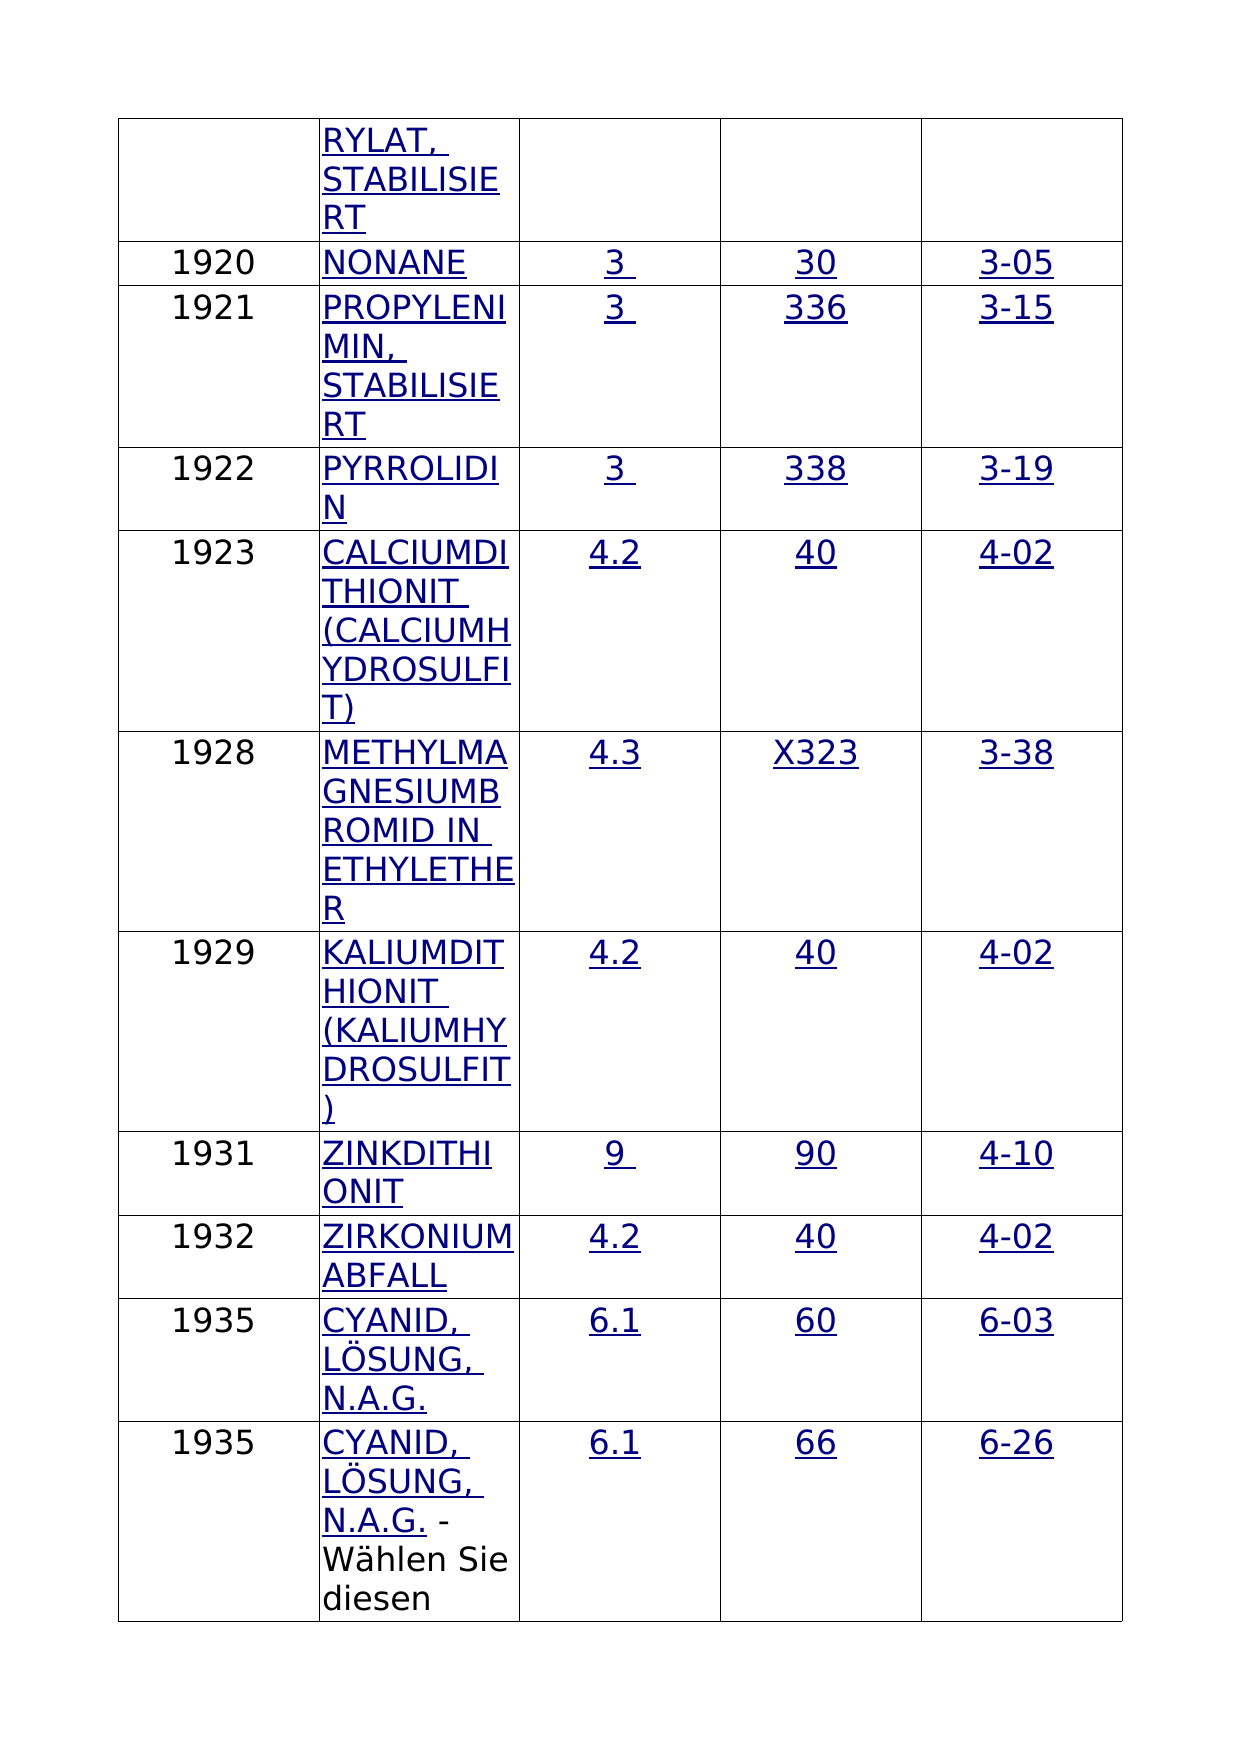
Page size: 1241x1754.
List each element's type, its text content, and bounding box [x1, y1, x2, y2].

table_cell ZINKDITHIONIT [320, 1132, 519, 1215]
table_cell CYANID, LÖSUNG, N.A.G. [320, 1299, 519, 1421]
table_cell [520, 119, 720, 241]
table_cell 3-15 [922, 286, 1122, 447]
table_cell 1921 [119, 286, 319, 447]
table_cell 6-26 [922, 1422, 1122, 1621]
table_cell 1929 [119, 932, 319, 1131]
table_cell 4-02 [922, 531, 1122, 731]
table_cell 3 [520, 242, 720, 285]
table_cell 338 [721, 448, 921, 530]
table_cell 1923 [119, 531, 319, 731]
table_cell 1935 [119, 1422, 319, 1621]
table_cell 4.3 [520, 732, 720, 931]
table_cell 6.1 [520, 1422, 720, 1621]
table_cell [119, 119, 319, 241]
table_cell CALCIUMDITHIONIT (CALCIUMHYDROSULFIT) [320, 531, 519, 731]
table_cell 40 [721, 1216, 921, 1298]
table_cell RYLAT, STABILISIERT [320, 119, 519, 241]
table_cell NONANE [320, 242, 519, 285]
table_cell 30 [721, 242, 921, 285]
table_cell 336 [721, 286, 921, 447]
table_cell 4.2 [520, 932, 720, 1131]
table_cell 3-05 [922, 242, 1122, 285]
table_cell [922, 119, 1122, 241]
table_cell 1932 [119, 1216, 319, 1298]
table_cell X323 [721, 732, 921, 931]
table_cell PYRROLIDIN [320, 448, 519, 530]
table_cell 40 [721, 531, 921, 731]
table_cell 3-19 [922, 448, 1122, 530]
table_cell [721, 119, 921, 241]
table_cell 4-02 [922, 932, 1122, 1131]
table_cell PROPYLENIMIN, STABILISIERT [320, 286, 519, 447]
table_cell 66 [721, 1422, 921, 1621]
table_cell 4-02 [922, 1216, 1122, 1298]
table_cell KALIUMDITHIONIT (KALIUMHYDROSULFIT) [320, 932, 519, 1131]
table_cell CYANID, LÖSUNG, N.A.G. - Wählen Sie diesen [320, 1422, 519, 1621]
table_cell 6-03 [922, 1299, 1122, 1421]
table_cell ZIRKONIUMABFALL [320, 1216, 519, 1298]
table_cell 4.2 [520, 531, 720, 731]
table_cell 4.2 [520, 1216, 720, 1298]
table_cell METHYLMAGNESIUMBROMID IN ETHYLETHER [320, 732, 519, 931]
table_cell 3 [520, 286, 720, 447]
table_cell 1922 [119, 448, 319, 530]
table_cell 3-38 [922, 732, 1122, 931]
table_cell 40 [721, 932, 921, 1131]
table_cell 60 [721, 1299, 921, 1421]
table_cell 3 [520, 448, 720, 530]
table_cell 1920 [119, 242, 319, 285]
table_cell 1928 [119, 732, 319, 931]
table_cell 6.1 [520, 1299, 720, 1421]
table_cell 1935 [119, 1299, 319, 1421]
table_cell 9 [520, 1132, 720, 1215]
table_cell 1931 [119, 1132, 319, 1215]
table_cell 90 [721, 1132, 921, 1215]
table_cell 4-10 [922, 1132, 1122, 1215]
